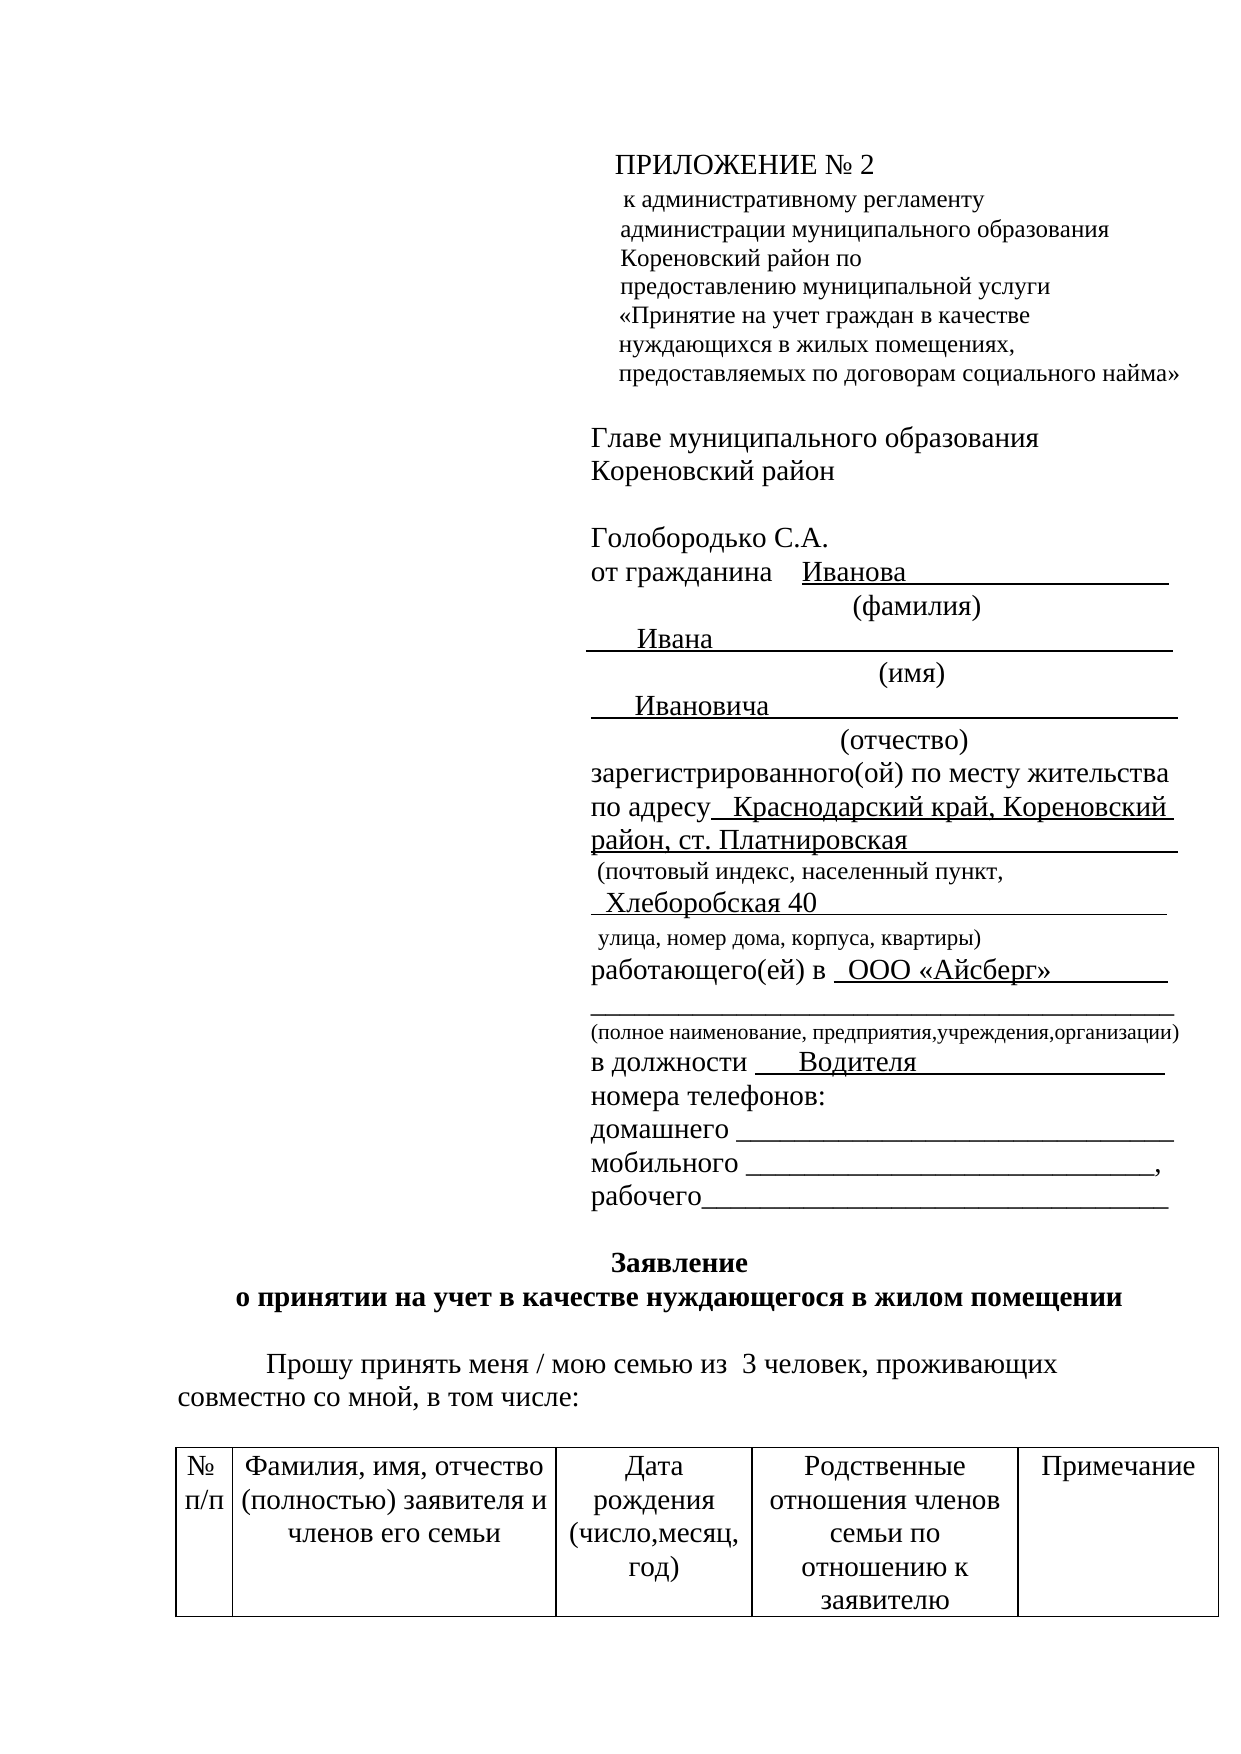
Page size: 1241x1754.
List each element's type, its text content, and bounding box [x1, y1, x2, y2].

text Кореновский район [177, 453, 1181, 487]
text по адресу Краснодарский край, Кореновский [591, 789, 1181, 822]
text ПРИЛОЖЕНИЕ № 2 [177, 147, 1181, 180]
text мобильного ____________________________, [591, 1145, 1181, 1178]
text от гражданина Иванова (фамилия) [591, 554, 1181, 621]
table_header Фамилия, имя, отчество (полностью) заявителя и членов его семьи [233, 1448, 555, 1616]
text Главе муниципального образования [177, 420, 1181, 453]
text предоставлению муниципальной услуги [552, 271, 1181, 300]
text в должности Водителя [177, 1044, 1181, 1078]
text «Принятие на учет граждан в качестве нуждающихся в жилых помещениях, предоставляемых по договорам социального найма» [619, 300, 1181, 386]
text Прошу принять меня / мою семью из 3 человек, проживающих совместно со мной, в том числе: [177, 1346, 1181, 1413]
table_header Примечание [1019, 1448, 1218, 1616]
text Ивановича [177, 688, 1181, 722]
text к административному регламенту [177, 180, 1181, 214]
text район, ст. Платнировская [591, 822, 1181, 856]
text Хлеборобская 40 [177, 885, 1181, 918]
text домашнего ______________________________ [177, 1111, 1181, 1145]
table_header Дата рождения (число,месяц, год) [557, 1448, 751, 1616]
text рабочего________________________________ [177, 1178, 1181, 1212]
table_header № п/п [177, 1448, 232, 1616]
text Голобородько С.А. [177, 521, 1181, 554]
text ________________________________________ [297, 985, 1181, 1019]
text о принятии на учет в качестве нуждающегося в жилом помещении [177, 1279, 1181, 1312]
text (полное наименование, предприятия,учреждения,организации) [177, 1019, 1181, 1044]
text работающего(ей) в ООО «Айсберг» [297, 952, 1181, 985]
text улица, номер дома, корпуса, квартиры) [177, 918, 1181, 952]
text (почтовый индекс, населенный пункт, [591, 856, 1181, 885]
text Ивана (имя) [177, 621, 1181, 688]
text (отчество) [177, 722, 1181, 755]
text Заявление [177, 1245, 1181, 1279]
text номера телефонов: [177, 1078, 1181, 1111]
table_header Родственные отношения членов семьи по отношению к заявителю [753, 1448, 1017, 1616]
text администрации муниципального образования Кореновский район по [620, 214, 1181, 271]
text зарегистрированного(ой) по месту жительства [177, 755, 1181, 789]
